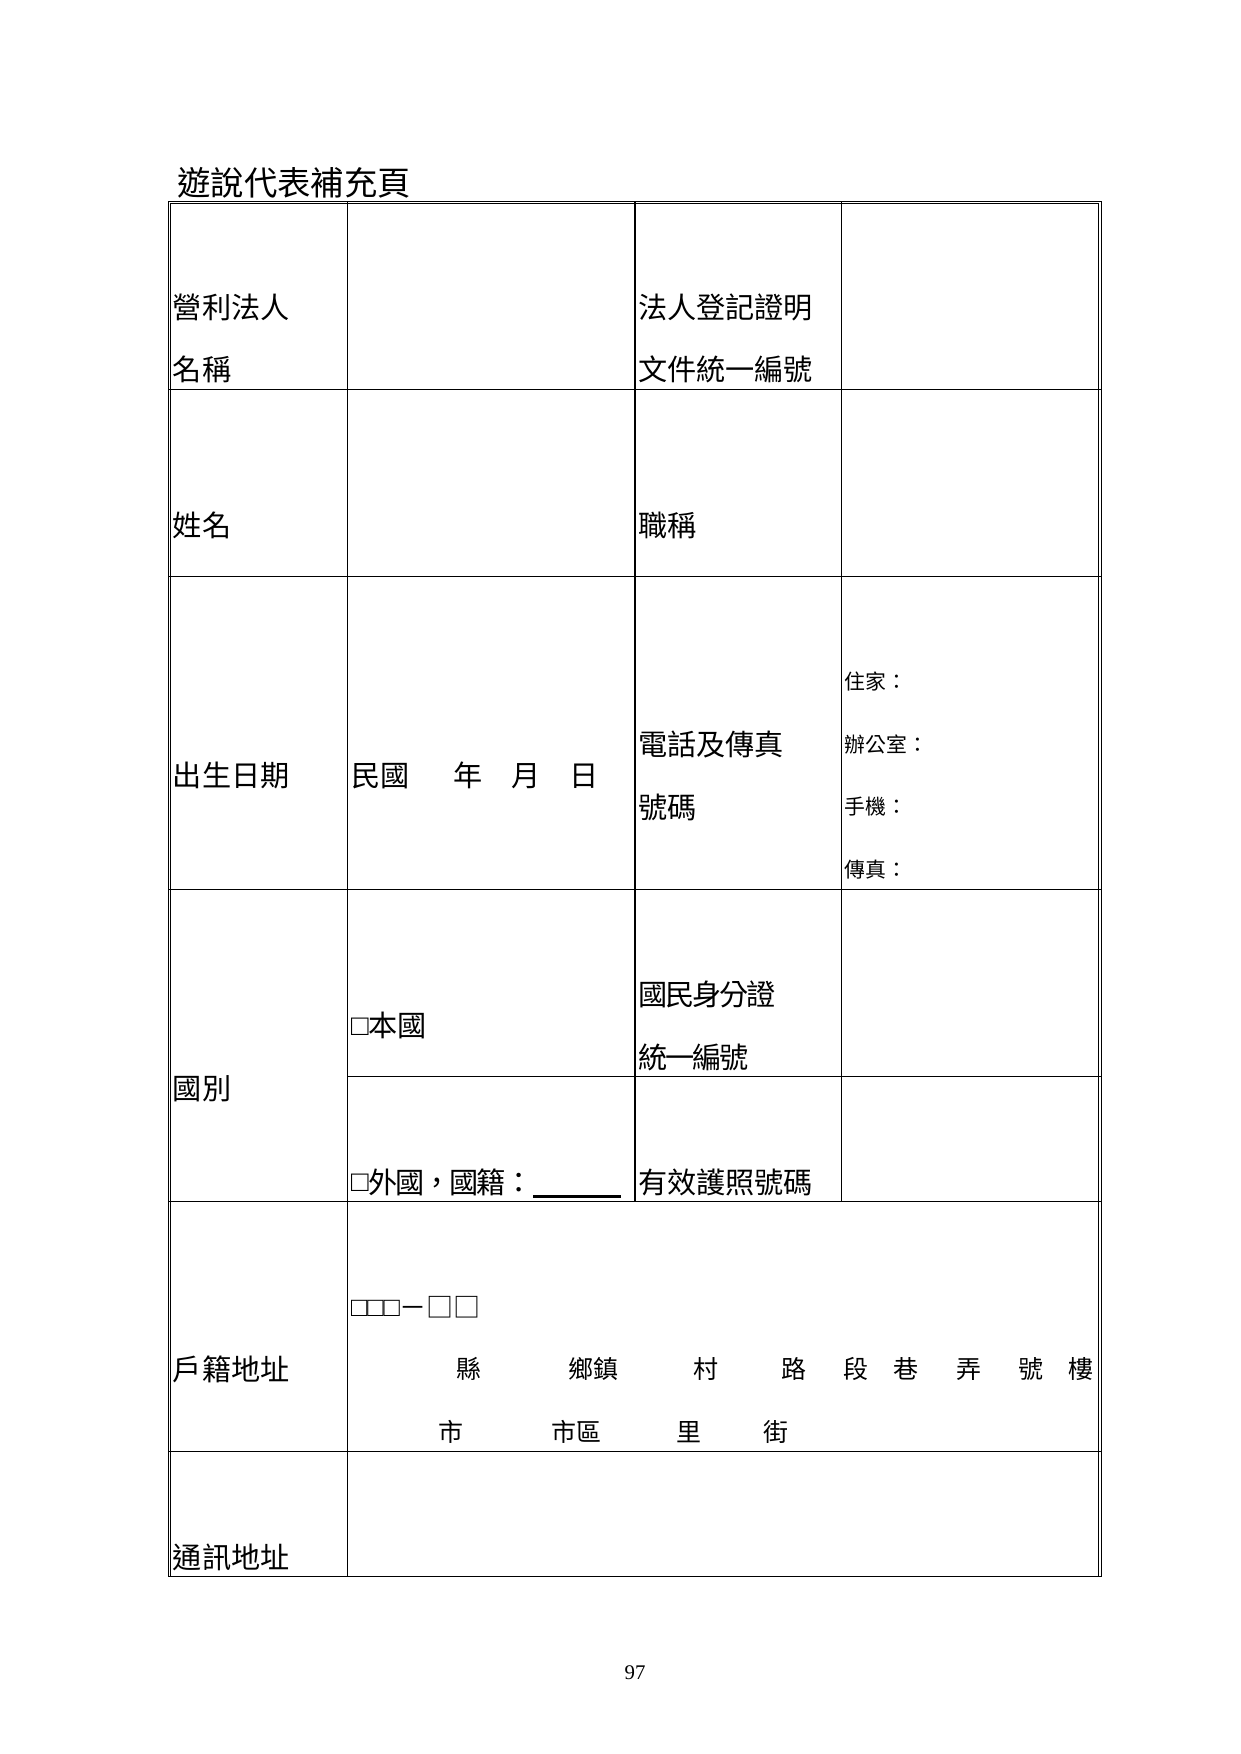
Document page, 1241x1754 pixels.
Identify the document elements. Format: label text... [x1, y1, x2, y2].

table_cell [842, 1077, 1098, 1201]
table_cell 國別 [171, 890, 347, 1201]
table_cell [348, 390, 634, 576]
table_header 營利法人 名稱 [171, 204, 347, 389]
table_cell 姓名 [171, 390, 347, 576]
table_cell [842, 390, 1098, 576]
table_cell □本國 [348, 890, 634, 1076]
table_header 法人登記證明文件統一編號 [636, 204, 841, 389]
table_cell 出生日期 [171, 577, 347, 889]
table_cell 住家： 辦公室： 手機： 傳真： [842, 577, 1098, 889]
table_cell [348, 1452, 1098, 1576]
table_header [348, 204, 634, 389]
table_header [842, 204, 1098, 389]
table_cell 有效護照號碼 [636, 1077, 841, 1201]
text 遊說代表補充頁 [177, 139, 1092, 201]
table_cell □外國，國籍： [348, 1077, 634, 1201]
table_cell 民國 年 月 日 [348, 577, 634, 889]
table_cell 職稱 [636, 390, 841, 576]
table_cell □□□－□□ 縣 鄉鎮 村 路 段 巷 弄 號 樓 市 市區 里 街 [348, 1202, 1098, 1451]
table_cell 戶籍地址 [171, 1202, 347, 1451]
table_cell 國民身分證 統一編號 [636, 890, 841, 1076]
table_cell 通訊地址 [171, 1452, 347, 1576]
table_cell 電話及傳真 號碼 [636, 577, 841, 889]
table_cell [842, 890, 1098, 1076]
